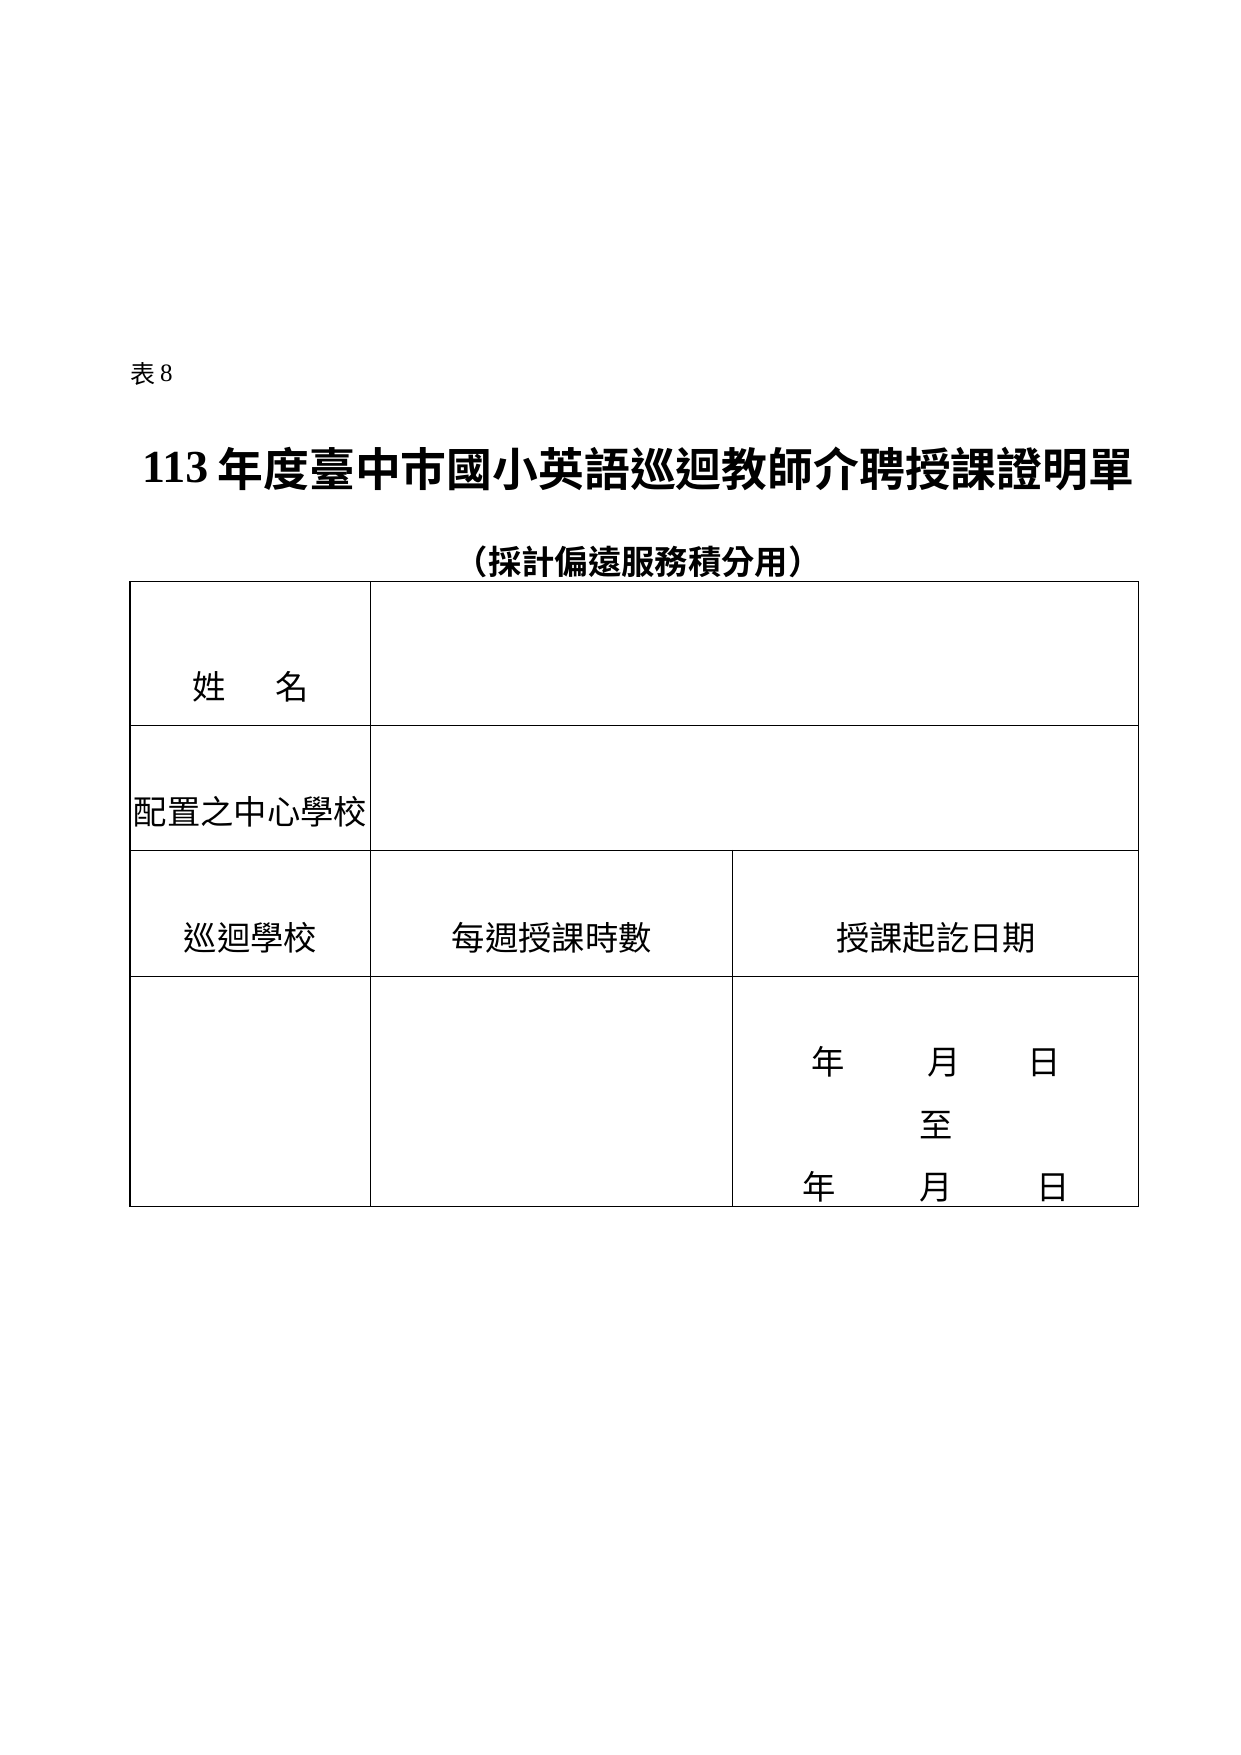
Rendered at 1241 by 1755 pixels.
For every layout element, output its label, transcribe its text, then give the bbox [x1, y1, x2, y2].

table_cell [131, 977, 370, 1206]
table_header 姓 名 [131, 582, 370, 725]
table_cell 巡迴學校 [131, 851, 370, 976]
table_cell 授課起訖日期 [733, 851, 1138, 976]
table_cell [371, 726, 1138, 850]
text 113年度臺中巿國小英語巡迴教師介聘授課證明單 [130, 393, 1146, 518]
table_cell [371, 977, 732, 1206]
table_cell 年 月 日 至 年 月 日 [733, 977, 1138, 1206]
table_cell 每週授課時數 [371, 851, 732, 976]
text （採計偏遠服務積分用） [130, 518, 1146, 581]
table_cell 配置之中心學校 [131, 726, 370, 850]
text 表8 [130, 331, 1146, 393]
table_header [371, 582, 1138, 725]
